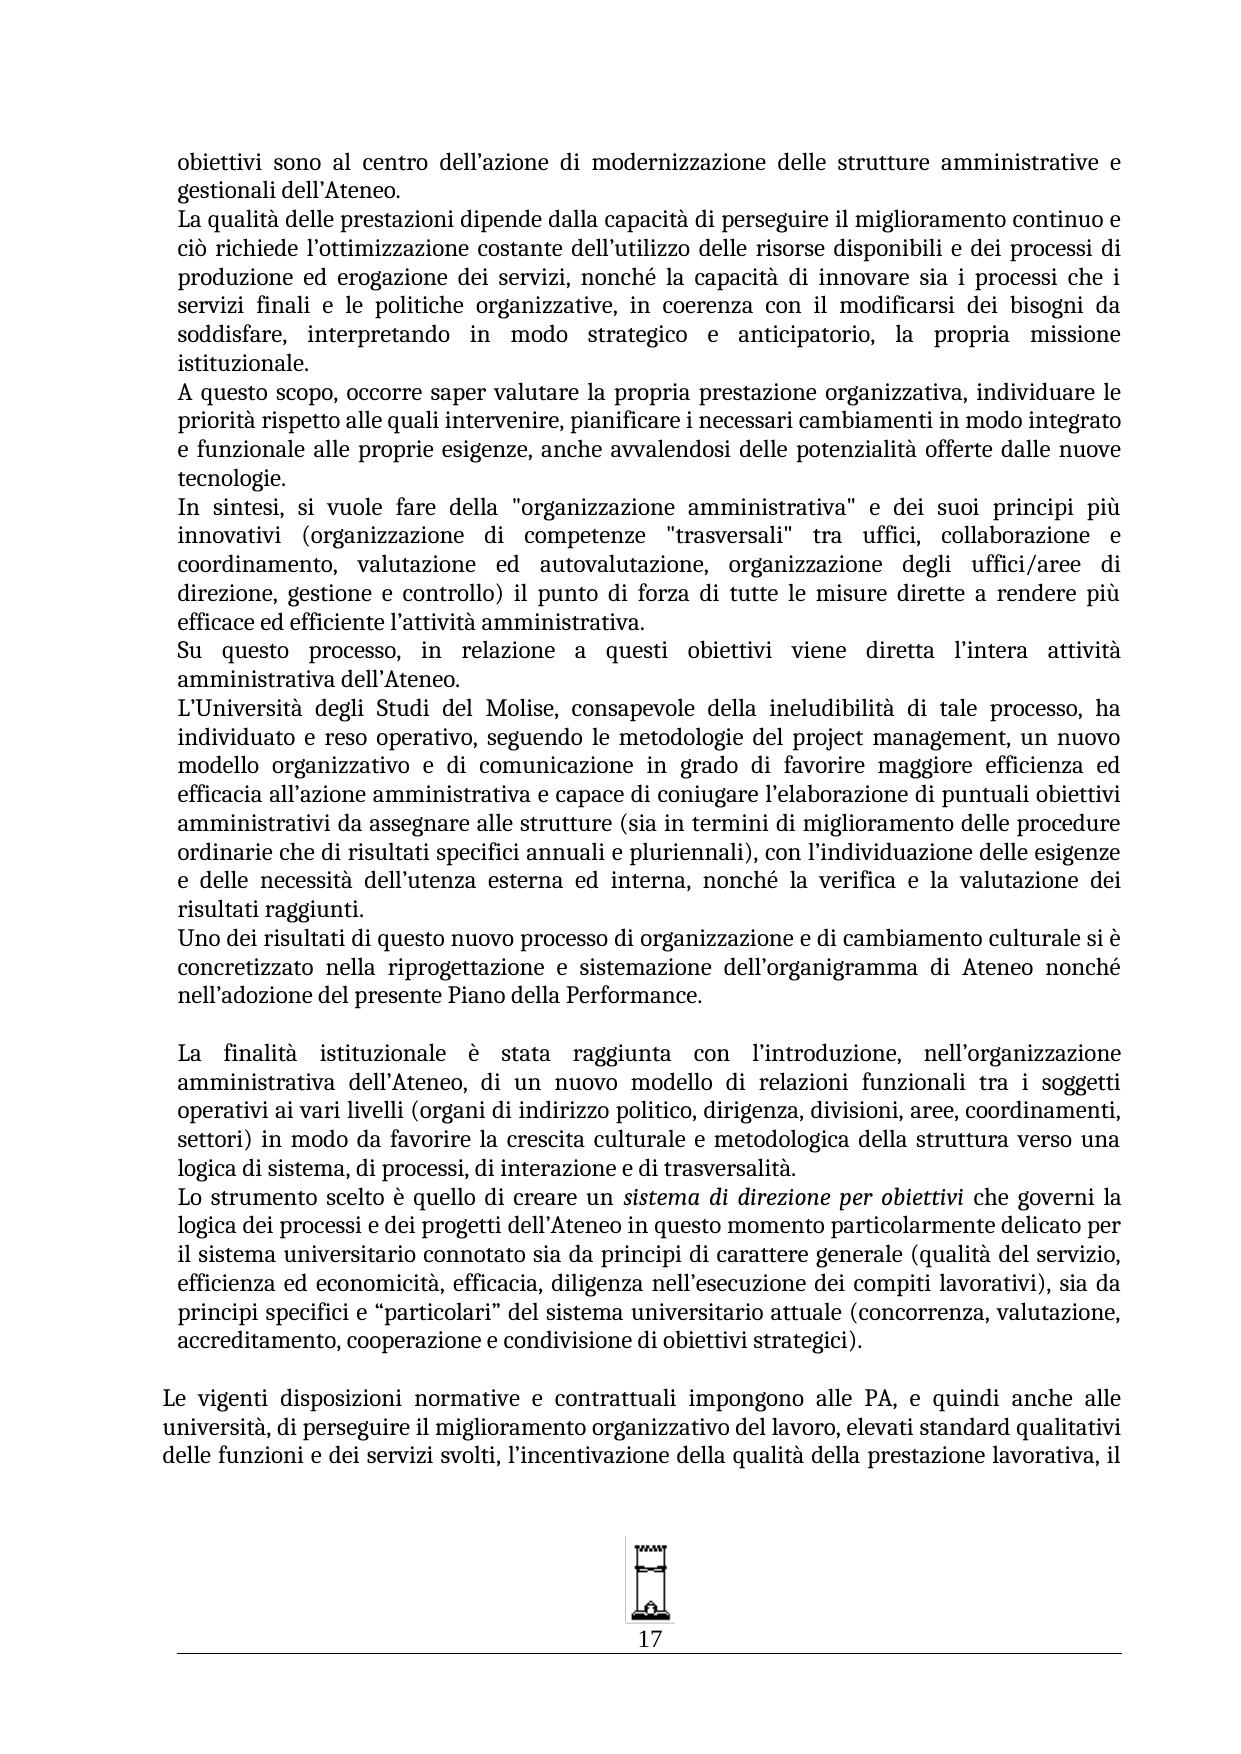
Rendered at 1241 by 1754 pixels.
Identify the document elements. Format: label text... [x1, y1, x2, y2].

text La finalità istituzionale è stata raggiunta con l’introduzione, nell’organizzazione amministrativa dell’Ateneo, di un nuovo modello di relazioni funzionali tra i soggetti operativi ai vari livelli (organi di indirizzo politico, dirigenza, divisioni, aree, coordinamenti, settori) in modo da favorire la crescita culturale e metodologica della struttura verso una logica di sistema, di processi, di interazione e di trasversalità. [177, 1039, 1122, 1183]
text Lo strumento scelto è quello di creare un sistema di direzione per obiettivi che governi la logica dei processi e dei progetti dell’Ateneo in questo momento particolarmente delicato per il sistema universitario connotato sia da principi di carattere generale (qualità del servizio, efficienza ed economicità, efficacia, diligenza nell’esecuzione dei compiti lavorativi), sia da principi specifici e “particolari” del sistema universitario attuale (concorrenza, valutazione, accreditamento, cooperazione e condivisione di obiettivi strategici). [177, 1183, 1122, 1355]
text Le vigenti disposizioni normative e contrattuali impongono alle PA, e quindi anche alle università, di perseguire il miglioramento organizzativo del lavoro, elevati standard qualitativi delle funzioni e dei servizi svolti, l’incentivazione della qualità della prestazione lavorativa, il [162, 1384, 1122, 1470]
text In sintesi, si vuole fare della "organizzazione amministrativa" e dei suoi principi più innovativi (organizzazione di competenze "trasversali" tra uffici, collaborazione e coordinamento, valutazione ed autovalutazione, organizzazione degli uffici/aree di direzione, gestione e controllo) il punto di forza di tutte le misure dirette a rendere più efficace ed efficiente l’attività amministrativa. [177, 493, 1122, 636]
text Su questo processo, in relazione a questi obiettivi viene diretta l’intera attività amministrativa dell’Ateneo. [177, 636, 1122, 694]
text La qualità delle prestazioni dipende dalla capacità di perseguire il miglioramento continuo e ciò richiede l’ottimizzazione costante dell’utilizzo delle risorse disponibili e dei processi di produzione ed erogazione dei servizi, nonché la capacità di innovare sia i processi che i servizi finali e le politiche organizzative, in coerenza con il modificarsi dei bisogni da soddisfare, interpretando in modo strategico e anticipatorio, la propria missione istituzionale. [177, 205, 1122, 378]
text Uno dei risultati di questo nuovo processo di organizzazione e di cambiamento culturale si è concretizzato nella riprogettazione e sistemazione dell’organigramma di Ateneo nonché nell’adozione del presente Piano della Performance. [177, 924, 1122, 1010]
text A questo scopo, occorre saper valutare la propria prestazione organizzativa, individuare le priorità rispetto alle quali intervenire, pianificare i necessari cambiamenti in modo integrato e funzionale alle proprie esigenze, anche avvalendosi delle potenzialità offerte dalle nuove tecnologie. [177, 378, 1122, 493]
text L’Università degli Studi del Molise, consapevole della ineludibilità di tale processo, ha individuato e reso operativo, seguendo le metodologie del project management, un nuovo modello organizzativo e di comunicazione in grado di favorire maggiore efficienza ed efficacia all’azione amministrativa e capace di coniugare l’elaborazione di puntuali obiettivi amministrativi da assegnare alle strutture (sia in termini di miglioramento delle procedure ordinarie che di risultati specifici annuali e pluriennali), con l’individuazione delle esigenze e delle necessità dell’utenza esterna ed interna, nonché la verifica e la valutazione dei risultati raggiunti. [177, 694, 1122, 924]
text obiettivi sono al centro dell’azione di modernizzazione delle strutture amministrative e gestionali dell’Ateneo. [177, 148, 1122, 205]
